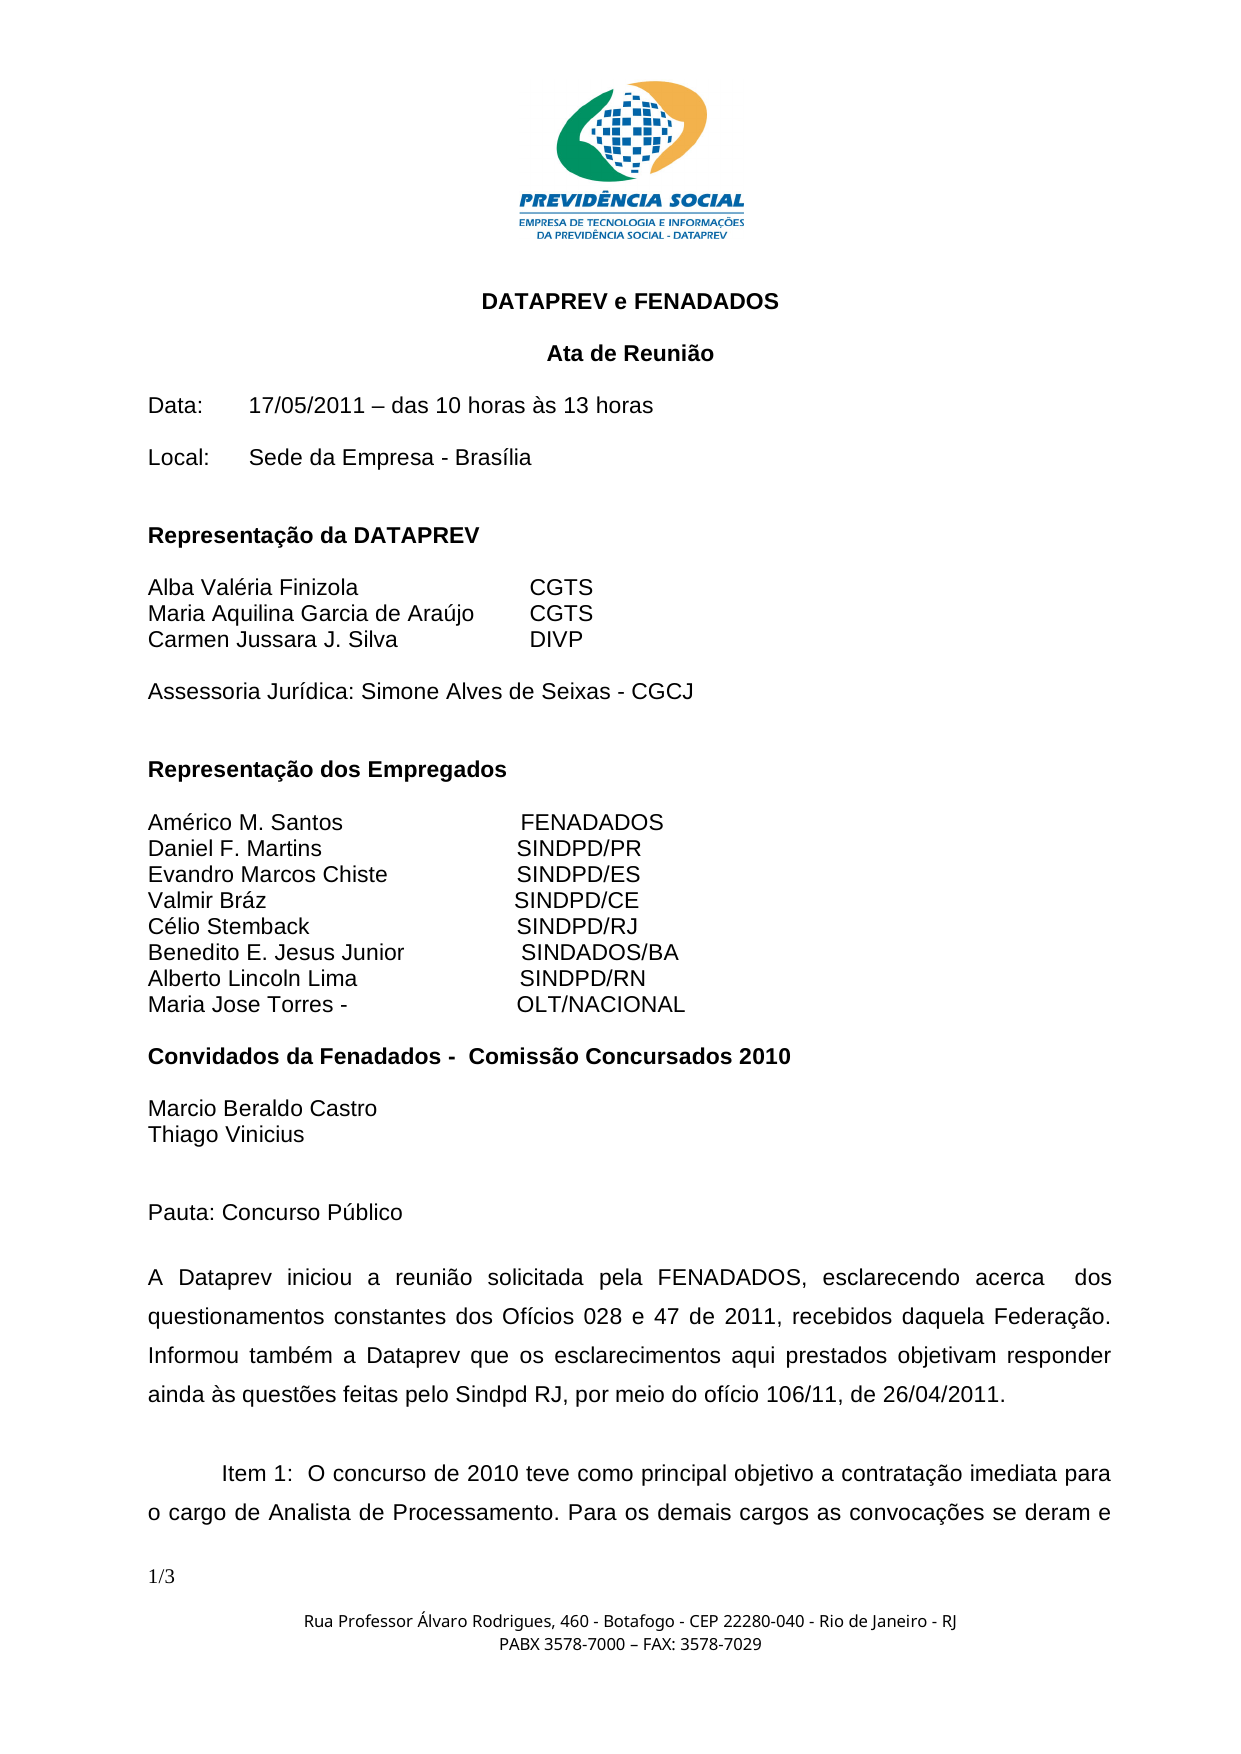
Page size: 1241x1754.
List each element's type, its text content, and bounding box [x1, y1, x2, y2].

subtitle Valmir Bráz SINDPD/CE [148, 887, 1113, 913]
text A Dataprev iniciou a reunião solicitada pela FENADADOS, esclarecendo acerca dos questionamentos constantes dos Ofícios 028 e 47 de 2011, recebidos daquela Federação. Informou também a Dataprev que os esclarecimentos aqui prestados objetivam responder ainda às questões feitas pelo Sindpd RJ, por meio do ofício 106/11, de 26/04/2011. [148, 1264, 1113, 1408]
text DATAPREV e FENADADOS [148, 288, 1113, 314]
text Local: Sede da Empresa - Brasília [148, 444, 1113, 470]
text Maria Aquilina Garcia de Araújo CGTS [148, 601, 1113, 627]
text Representação da DATAPREV [148, 522, 1113, 548]
text Carmen Jussara J. Silva DIVP [148, 627, 1113, 653]
text Marcio Beraldo Castro [148, 1095, 1113, 1121]
text Benedito E. Jesus Junior SINDADOS/BA [148, 939, 1113, 965]
subtitle Américo M. Santos FENADADOS [148, 809, 1113, 835]
text Thiago Vinicius [148, 1121, 1113, 1147]
picture [519, 79, 744, 239]
subtitle Pauta: Concurso Público [148, 1199, 1113, 1226]
text Item 1: O concurso de 2010 teve como principal objetivo a contratação imediata para o cargo de Analista de Processamento. Para os demais cargos as convocações se deram e [148, 1460, 1113, 1525]
text Convidados da Fenadados - Comissão Concursados 2010 [148, 1043, 1113, 1069]
subtitle Evandro Marcos Chiste SINDPD/ES [148, 861, 1113, 887]
text Alberto Lincoln Lima SINDPD/RN [148, 965, 1113, 991]
text Representação dos Empregados [148, 757, 1113, 783]
text Ata de Reunião [148, 340, 1113, 366]
subtitle Daniel F. Martins SINDPD/PR [148, 835, 1113, 861]
text Data: 17/05/2011 – das 10 horas às 13 horas [148, 392, 1113, 418]
text Assessoria Jurídica: Simone Alves de Seixas - CGCJ [148, 679, 1113, 705]
text Maria Jose Torres - OLT/NACIONAL [148, 991, 1113, 1017]
text Célio Stemback SINDPD/RJ [148, 913, 1113, 939]
text Alba Valéria Finizola CGTS [148, 574, 1113, 601]
